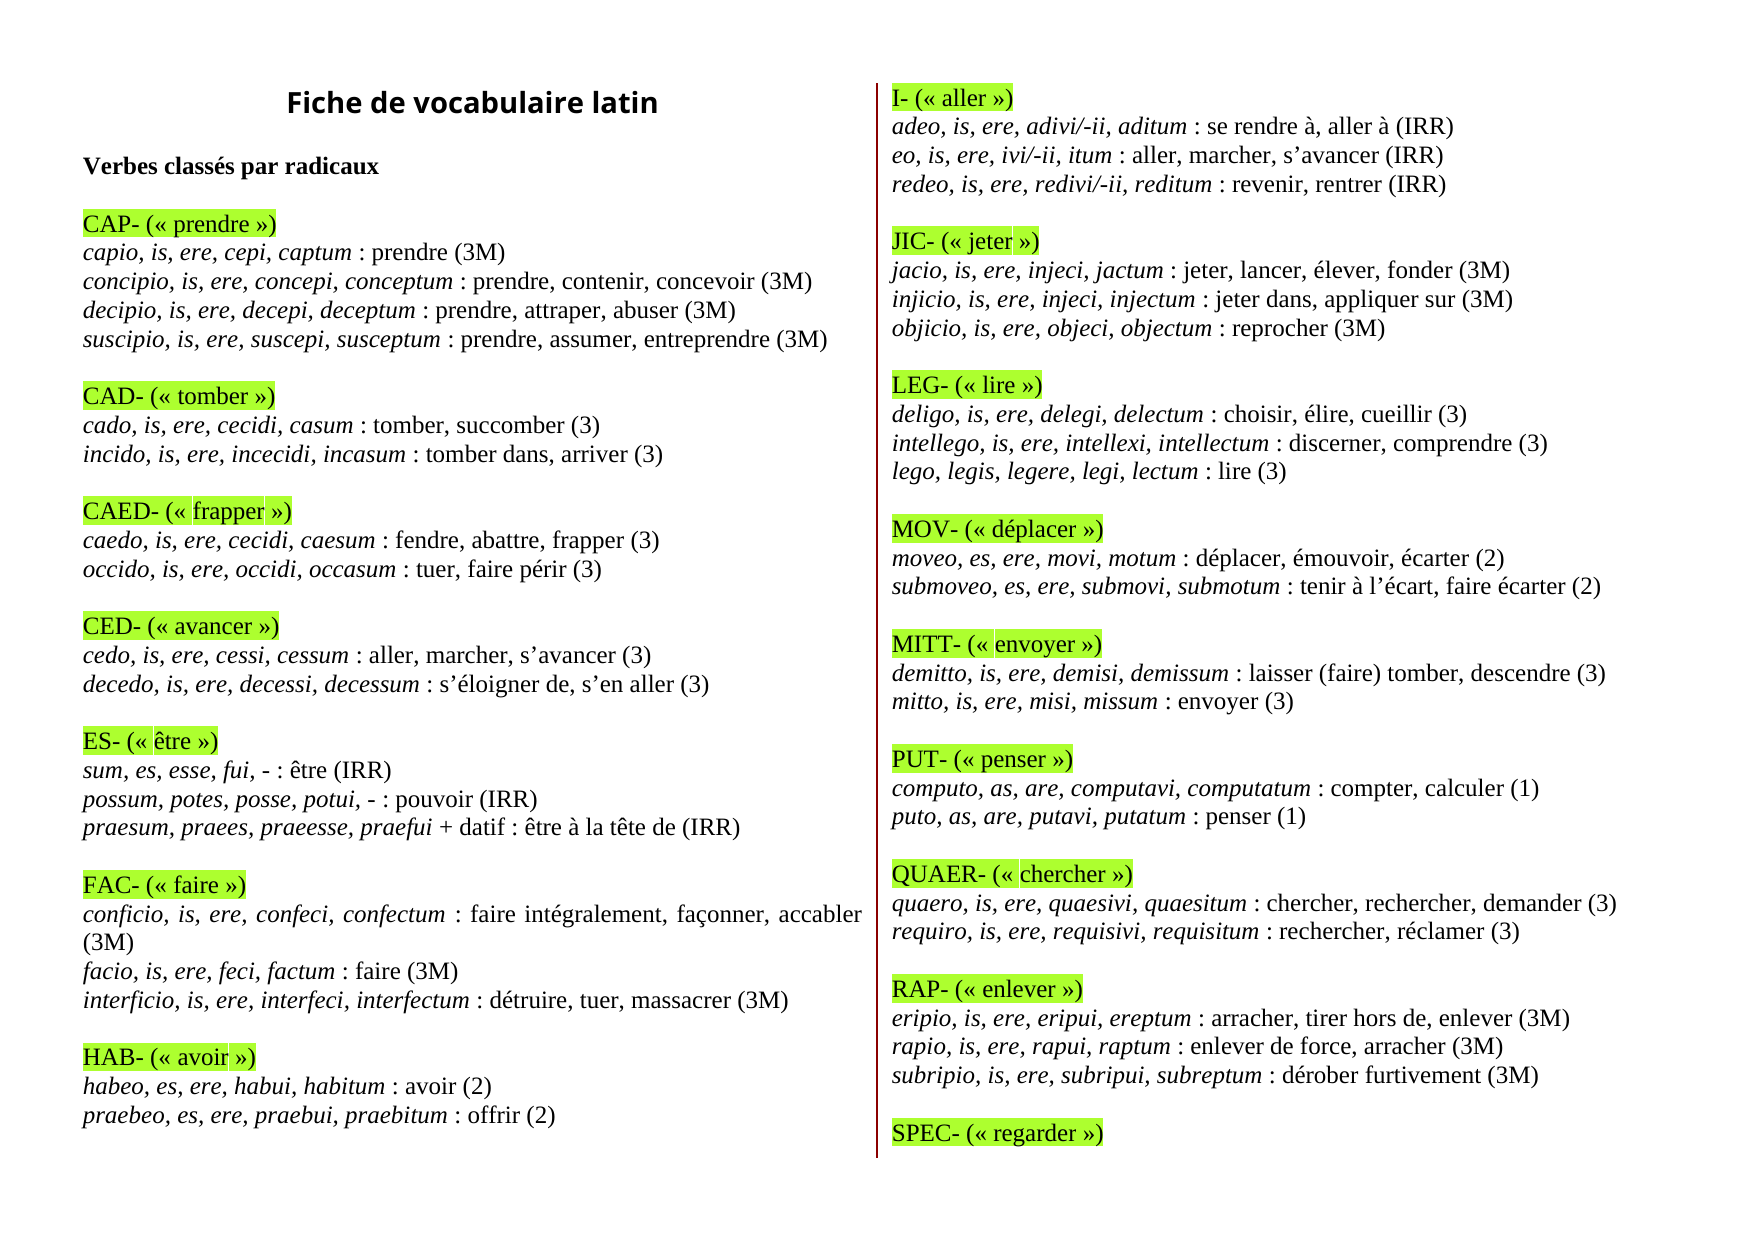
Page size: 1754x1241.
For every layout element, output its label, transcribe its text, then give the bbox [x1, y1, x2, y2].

text quaero, is, ere, quaesivi, quaesitum : chercher, rechercher, demander (3) [892, 888, 1671, 916]
text LEG- (« lire ») [892, 370, 1671, 399]
text submoveo, es, ere, submovi, submotum : tenir à l’écart, faire écarter (2) [892, 571, 1671, 600]
text SPEC- (« regarder ») [892, 1118, 1671, 1146]
text deligo, is, ere, delegi, delectum : choisir, élire, cueillir (3) [892, 399, 1671, 428]
text requiro, is, ere, requisivi, requisitum : rechercher, réclamer (3) [892, 916, 1671, 945]
text mitto, is, ere, misi, missum : envoyer (3) [892, 686, 1671, 715]
text JIC- (« jeter ») [892, 226, 1671, 255]
text injicio, is, ere, injeci, injectum : jeter dans, appliquer sur (3M) [892, 284, 1671, 313]
subtitle Fiche de vocabulaire latin [83, 83, 862, 122]
text rapio, is, ere, rapui, raptum : enlever de force, arracher (3M) [892, 1031, 1671, 1060]
text RAP- (« enlever ») [892, 974, 1671, 1003]
text QUAER- (« chercher ») [892, 859, 1671, 888]
text sum, es, esse, fui, - : être (IRR) [83, 755, 862, 784]
text redeo, is, ere, redivi/-ii, reditum : revenir, rentrer (IRR) [892, 169, 1671, 198]
text cedo, is, ere, cessi, cessum : aller, marcher, s’avancer (3) [83, 640, 862, 669]
text MITT- (« envoyer ») [892, 629, 1671, 658]
text suscipio, is, ere, suscepi, susceptum : prendre, assumer, entreprendre (3M) [83, 324, 862, 352]
text cado, is, ere, cecidi, casum : tomber, succomber (3) [83, 410, 862, 439]
text conficio, is, ere, confeci, confectum : faire intégralement, façonner, accabler (3M) [83, 899, 862, 956]
subtitle Verbes classés par radicaux [83, 151, 862, 180]
text demitto, is, ere, demisi, demissum : laisser (faire) tomber, descendre (3) [892, 658, 1671, 686]
text decipio, is, ere, decepi, deceptum : prendre, attraper, abuser (3M) [83, 295, 862, 324]
text FAC- (« faire ») [83, 870, 862, 899]
text ES- (« être ») [83, 726, 862, 755]
text capio, is, ere, cepi, captum : prendre (3M) [83, 237, 862, 266]
text MOV- (« déplacer ») [892, 514, 1671, 543]
text I- (« aller ») [892, 83, 1671, 111]
text moveo, es, ere, movi, motum : déplacer, émouvoir, écarter (2) [892, 543, 1671, 571]
text eo, is, ere, ivi/-ii, itum : aller, marcher, s’avancer (IRR) [892, 140, 1671, 169]
text possum, potes, posse, potui, - : pouvoir (IRR) [83, 784, 862, 812]
text computo, as, are, computavi, computatum : compter, calculer (1) [892, 773, 1671, 801]
text intellego, is, ere, intellexi, intellectum : discerner, comprendre (3) [892, 428, 1671, 456]
text occido, is, ere, occidi, occasum : tuer, faire périr (3) [83, 554, 862, 582]
text CED- (« avancer ») [278, 611, 862, 640]
text adeo, is, ere, adivi/-ii, aditum : se rendre à, aller à (IRR) [892, 111, 1671, 140]
text lego, legis, legere, legi, lectum : lire (3) [892, 456, 1671, 485]
text objicio, is, ere, objeci, objectum : reprocher (3M) [892, 313, 1671, 341]
text puto, as, are, putavi, putatum : penser (1) [892, 801, 1671, 830]
text incido, is, ere, incecidi, incasum : tomber dans, arriver (3) [83, 439, 862, 467]
text praebeo, es, ere, praebui, praebitum : offrir (2) [83, 1100, 862, 1129]
text CAP- (« prendre ») [83, 209, 862, 237]
text HAB- (« avoir ») [83, 1042, 862, 1071]
text decedo, is, ere, decessi, decessum : s’éloigner de, s’en aller (3) [83, 669, 862, 697]
text interficio, is, ere, interfeci, interfectum : détruire, tuer, massacrer (3M) [83, 985, 862, 1014]
text concipio, is, ere, concepi, conceptum : prendre, contenir, concevoir (3M) [83, 266, 862, 295]
text CAD- (« tomber ») [83, 381, 862, 410]
text eripio, is, ere, eripui, ereptum : arracher, tirer hors de, enlever (3M) [892, 1003, 1671, 1031]
text jacio, is, ere, injeci, jactum : jeter, lancer, élever, fonder (3M) [892, 255, 1671, 284]
text caedo, is, ere, cecidi, caesum : fendre, abattre, frapper (3) [83, 525, 862, 554]
text habeo, es, ere, habui, habitum : avoir (2) [83, 1071, 862, 1100]
text praesum, praees, praeesse, praefui + datif : être à la tête de (IRR) [83, 812, 862, 841]
text PUT- (« penser ») [892, 744, 1671, 773]
text facio, is, ere, feci, factum : faire (3M) [83, 956, 862, 985]
text subripio, is, ere, subripui, subreptum : dérober furtivement (3M) [892, 1060, 1671, 1089]
text CAED- (« frapper ») [83, 496, 862, 525]
